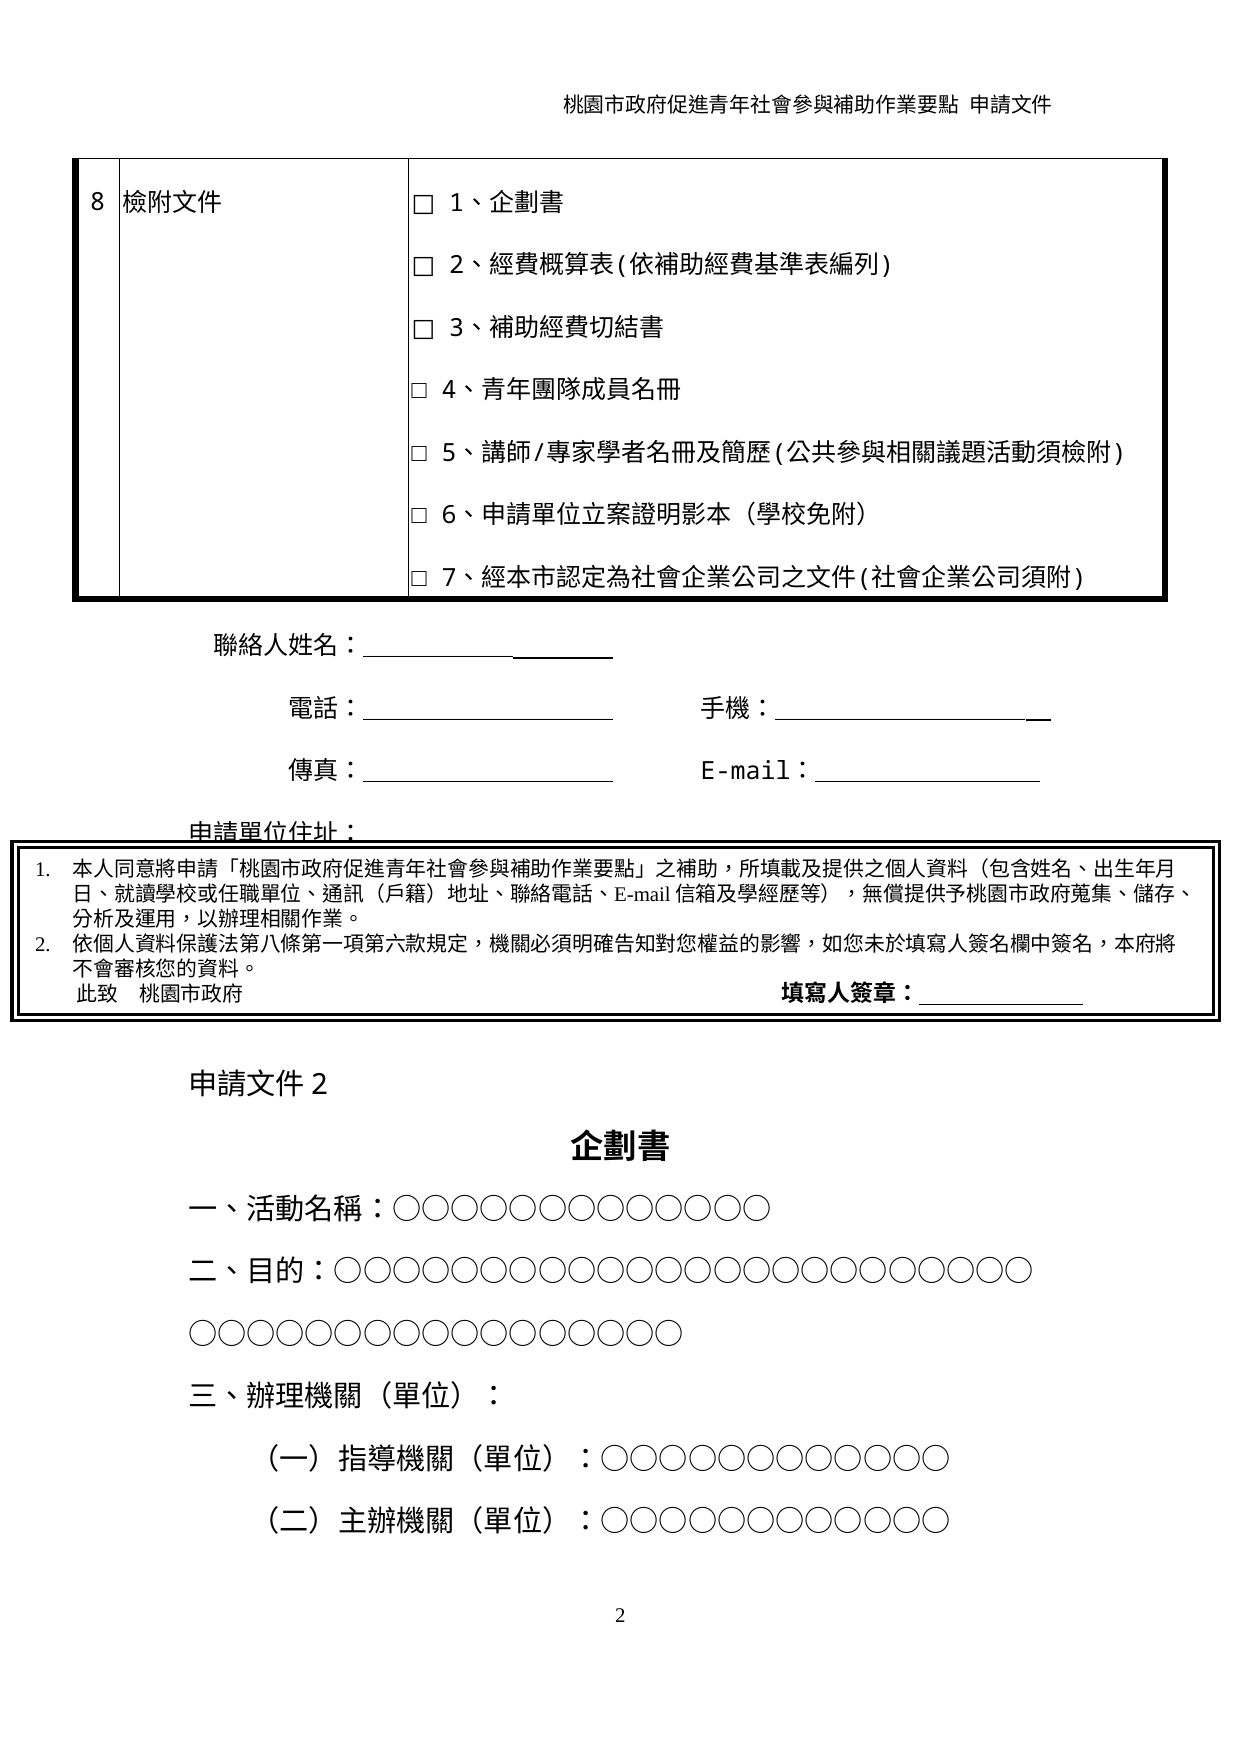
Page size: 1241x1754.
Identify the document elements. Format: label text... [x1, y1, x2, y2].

text 此致 桃園市政府 填寫人簽章： [35, 982, 1197, 1005]
table_cell 1、企劃書 2、經費概算表(依補助經費基準表編列) 3、補助經費切結書 □ 4、青年團隊成員名冊 □ 5、講師/專家學者名冊及簡歷(公共參與相關議題活動須檢附) □ 6、申請單位立案證明影本（學校免附） □ 7、經本市認定為社會企業公司之文件(社會企業公司須附) [409, 159, 1162, 596]
text 聯絡人姓名：＿＿＿＿＿＿ [188, 602, 1052, 665]
text 一、活動名稱：○○○○○○○○○○○○○ [188, 1165, 1052, 1227]
text 申請單位住址：＿＿＿＿＿＿＿＿＿＿ [188, 790, 1052, 840]
text 申請文件2 [188, 1040, 1052, 1102]
list 依個人資料保護法第八條第一項第六款規定，機關必須明確告知對您權益的影響，如您未於填寫人簽名欄中簽名，本府將不會審核您的資料。 [35, 932, 1197, 982]
list 本人同意將申請「桃園市政府促進青年社會參與補助作業要點」之補助，所填載及提供之個人資料（包含姓名、出生年月日、就讀學校或任職單位、通訊（戶籍）地址、聯絡電話、E-mail信箱及學經歷等），無償提供予桃園市政府蒐集、儲存、分析及運用，以辦理相關作業。 [35, 857, 1197, 932]
text 電話：＿＿＿＿＿＿＿＿＿＿ 手機：＿＿＿＿＿＿＿＿＿＿ [188, 665, 1052, 727]
text 企劃書 [188, 1102, 1052, 1165]
table_cell 檢附文件 [120, 159, 408, 596]
text 二、目的：○○○○○○○○○○○○○○○○○○○○○○○○○○○○○○○○○○○○○○○○○ [188, 1227, 1052, 1352]
text [14, 843, 1218, 1019]
text 傳真：＿＿＿＿＿＿＿＿＿＿ E-mail：＿＿＿＿＿＿＿＿＿ [188, 727, 1052, 790]
text （二）主辦機關（單位）：○○○○○○○○○○○○ [250, 1477, 1052, 1540]
text 三、辦理機關（單位）： [188, 1352, 1052, 1415]
text （一）指導機關（單位）：○○○○○○○○○○○○ [250, 1415, 1052, 1477]
table_cell 8 [79, 159, 119, 596]
